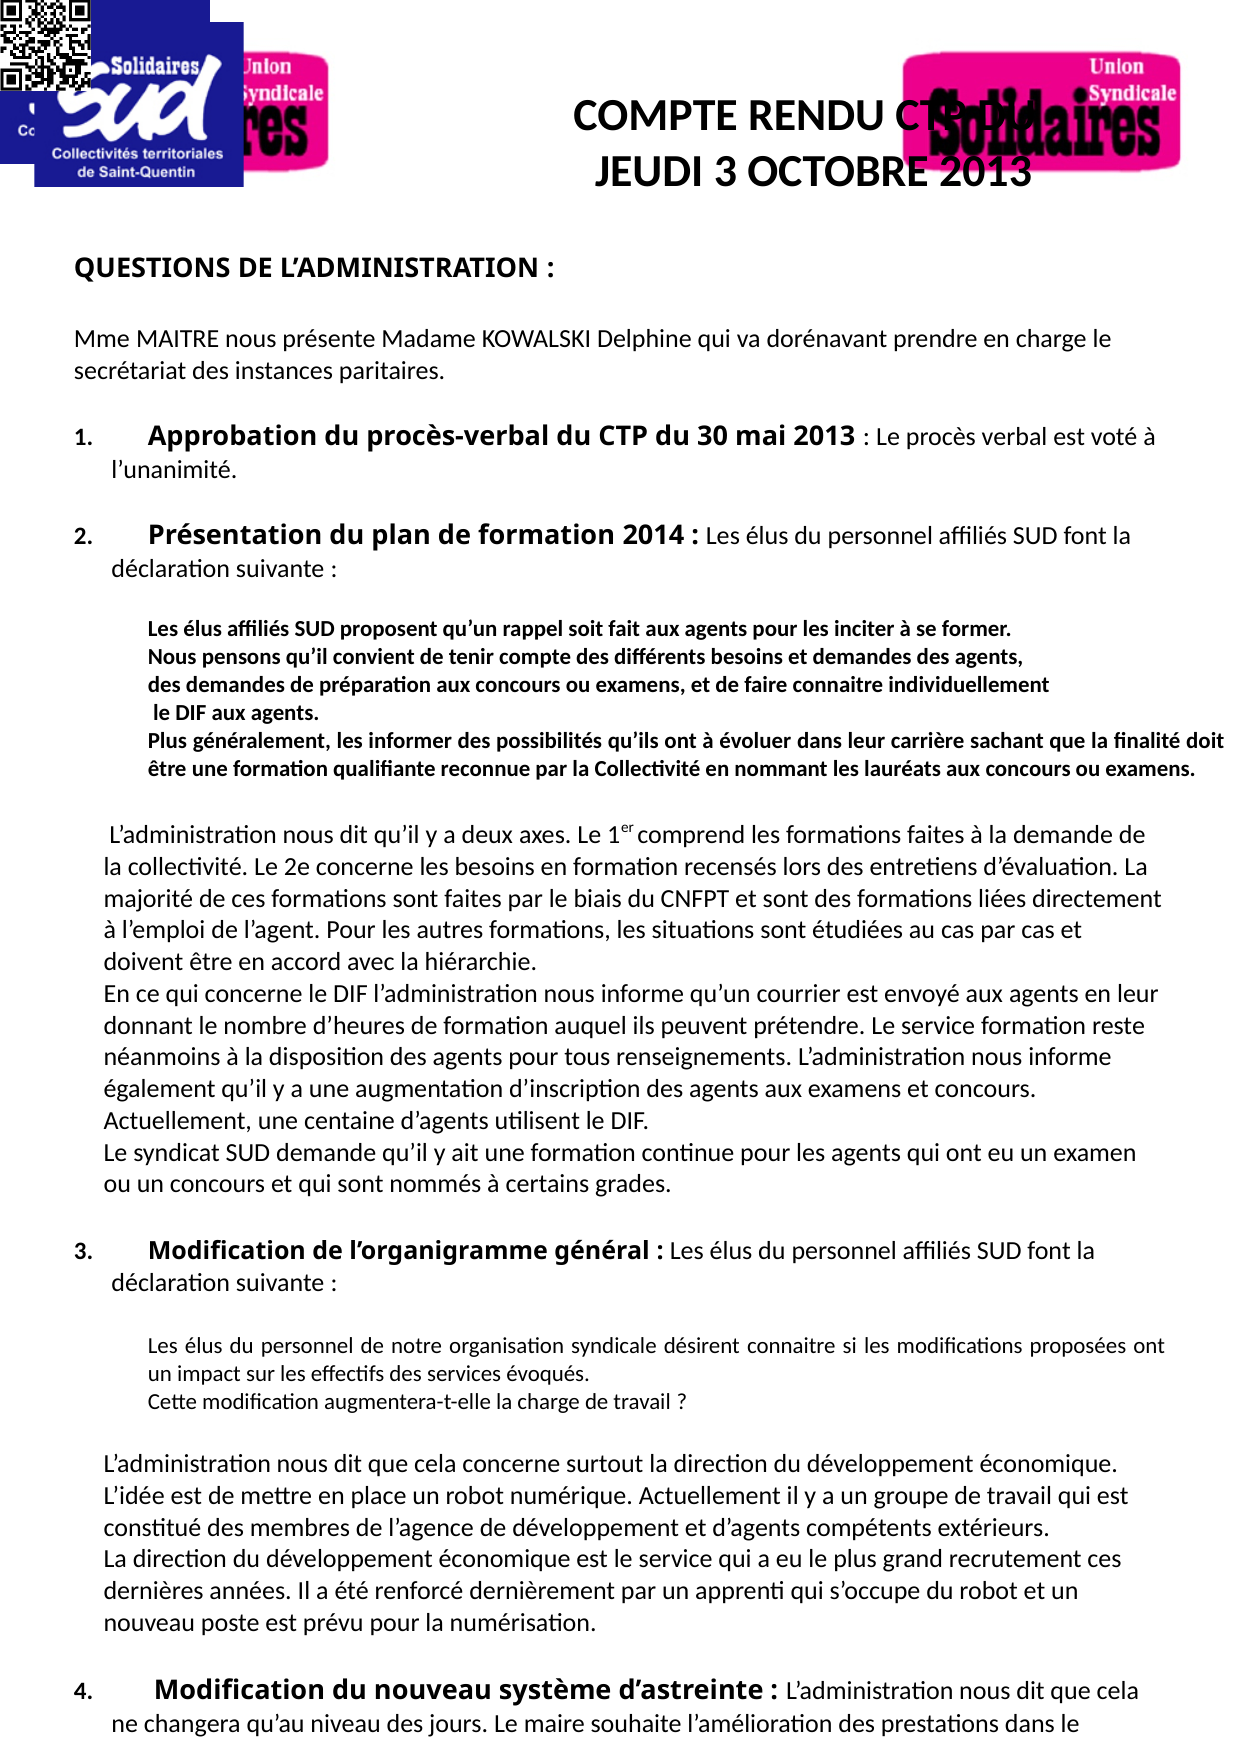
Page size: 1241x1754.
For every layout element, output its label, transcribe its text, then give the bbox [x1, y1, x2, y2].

text QUESTIONS DE L’ADMINISTRATION : [74, 248, 1167, 285]
list Présentation du plan de formation 2014 : Les élus du personnel affiliés SUD font la déclaration suivante : [74, 515, 1167, 584]
text le DIF aux agents. [148, 698, 1226, 726]
text L’administration nous dit qu’il y a deux axes. Le 1er comprend les formations faites à la demande de la collectivité. Le 2e concerne les besoins en formation recensés lors des entretiens d’évaluation. La majorité de ces formations sont faites par le biais du CNFPT et sont des formations liées directement à l’emploi de l’agent. Pour les autres formations, les situations sont étudiées au cas par cas et doivent être en accord avec la hiérarchie. [103, 818, 1167, 977]
list Modification de l’organigramme général : Les élus du personnel affiliés SUD font la déclaration suivante : [74, 1232, 1167, 1298]
text La direction du développement économique est le service qui a eu le plus grand recrutement ces dernières années. Il a été renforcé dernièrement par un apprenti qui s’occupe du robot et un nouveau poste est prévu pour la numérisation. [103, 1542, 1167, 1638]
text En ce qui concerne le DIF l’administration nous informe qu’un courrier est envoyé aux agents en leur donnant le nombre d’heures de formation auquel ils peuvent prétendre. Le service formation reste néanmoins à la disposition des agents pour tous renseignements. L’administration nous informe également qu’il y a une augmentation d’inscription des agents aux examens et concours. Actuellement, une centaine d’agents utilisent le DIF. [103, 977, 1167, 1136]
text Plus généralement, les informer des possibilités qu’ils ont à évoluer dans leur carrière sachant que la finalité doit être une formation qualifiante reconnue par la Collectivité en nommant les lauréats aux concours ou examens. [148, 726, 1226, 782]
text Mme MAITRE nous présente Madame KOWALSKI Delphine qui va dorénavant prendre en charge le secrétariat des instances paritaires. [74, 322, 1167, 386]
list Approbation du procès-verbal du CTP du 30 mai 2013 : Le procès verbal est voté à l’unanimité. [74, 416, 1167, 485]
picture [852, 0, 1241, 233]
text Le syndicat SUD demande qu’il y ait une formation continue pour les agents qui ont eu un examen ou un concours et qui sont nommés à certains grades. [103, 1136, 1167, 1199]
text JEUDI 3 OCTOBRE 2013 [388, 141, 852, 197]
text Cette modification augmentera-t-elle la charge de travail ? [148, 1387, 1167, 1415]
text COMPTE RENDU CTP DU [388, 86, 852, 141]
text Les élus affiliés SUD proposent qu’un rappel soit fait aux agents pour les inciter à se former. [148, 614, 1226, 642]
text Nous pensons qu’il convient de tenir compte des différents besoins et demandes des agents, [148, 642, 1226, 670]
picture [0, 0, 388, 233]
text L’administration nous dit que cela concerne surtout la direction du développement économique. L’idée est de mettre en place un robot numérique. Actuellement il y a un groupe de travail qui est constitué des membres de l’agence de développement et d’agents compétents extérieurs. [103, 1447, 1167, 1542]
text des demandes de préparation aux concours ou examens, et de faire connaitre individuellement [148, 670, 1226, 698]
list Modification du nouveau système d’astreinte : L’administration nous dit que cela ne changera qu’au niveau des jours. Le maire souhaite l’amélioration des prestations dans le [74, 1671, 1167, 1739]
text Les élus du personnel de notre organisation syndicale désirent connaitre si les modifications proposées ont un impact sur les effectifs des services évoqués. [148, 1331, 1167, 1387]
